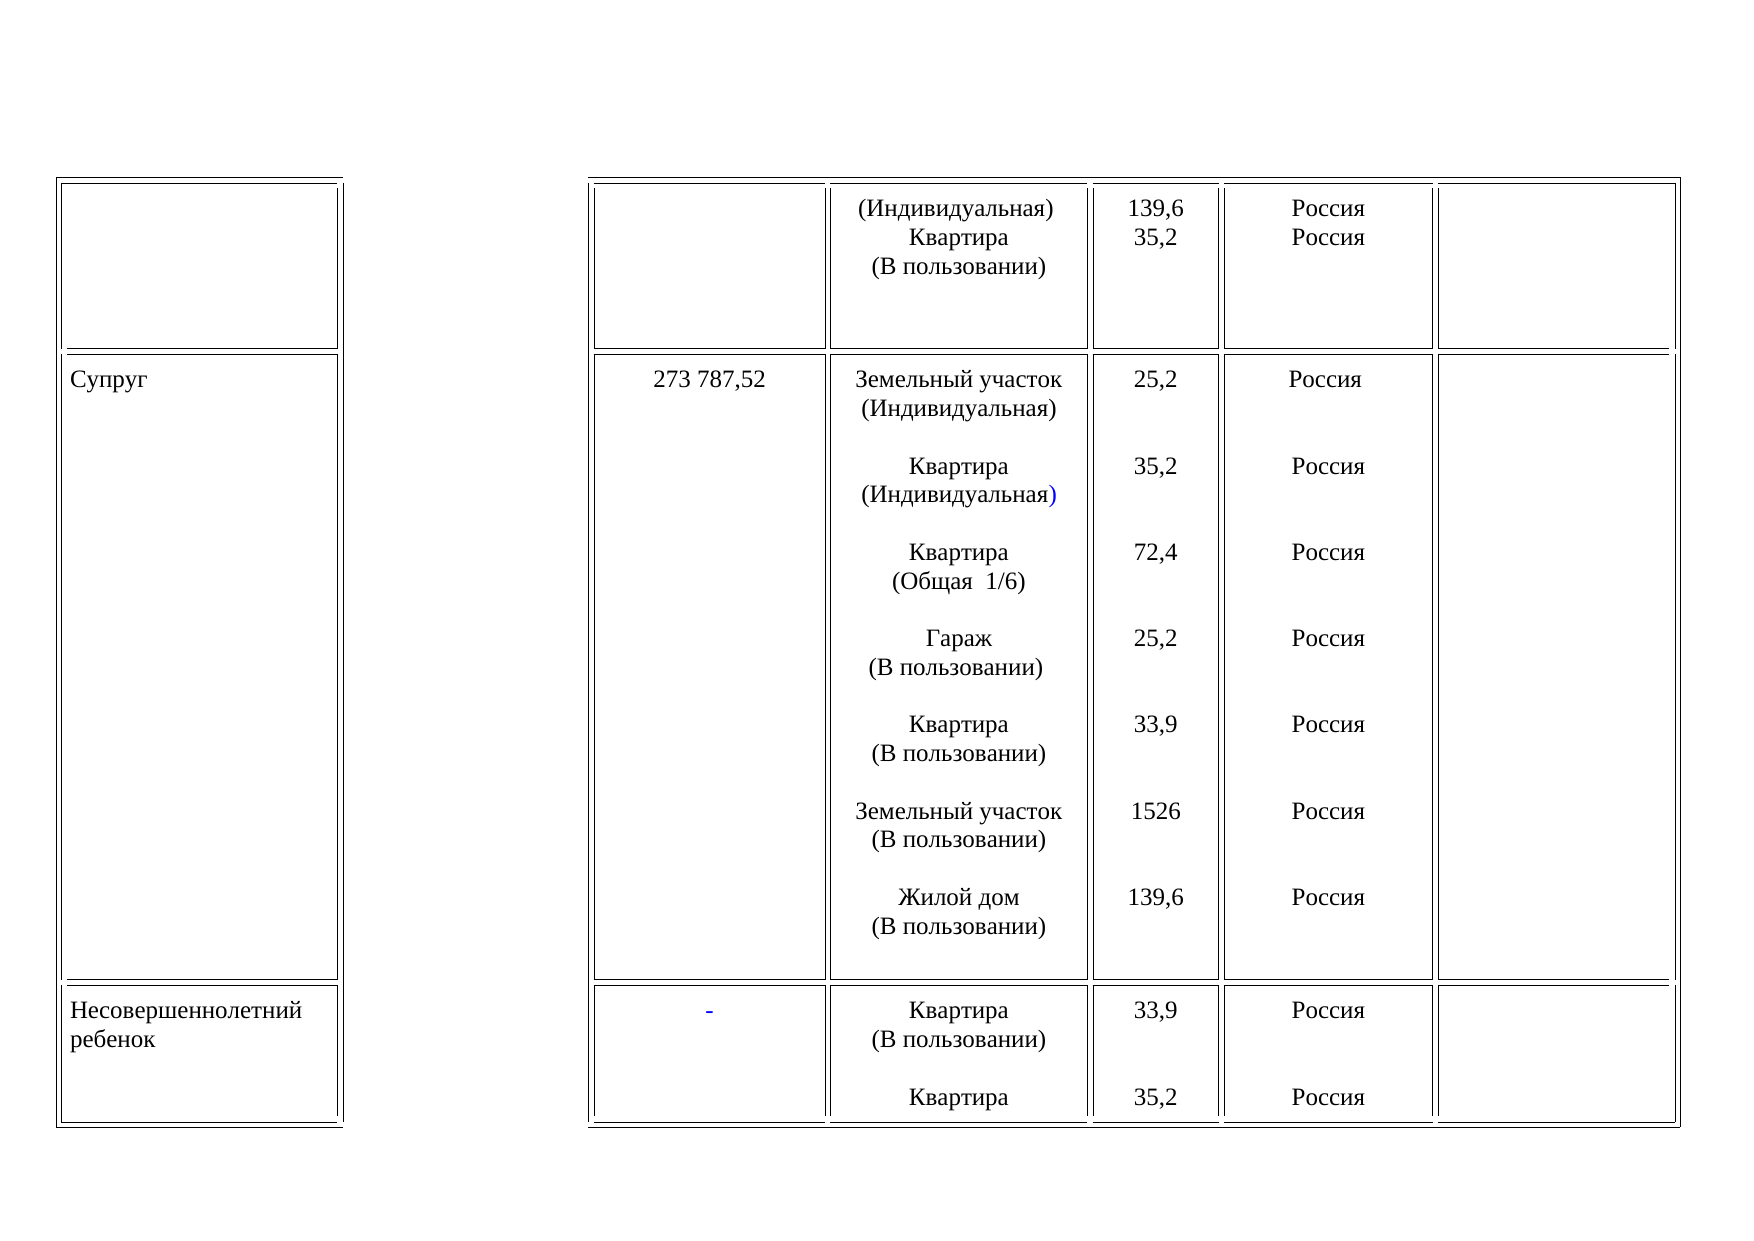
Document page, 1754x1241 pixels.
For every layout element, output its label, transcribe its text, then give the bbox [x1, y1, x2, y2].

table_cell Квартира (В пользовании) Квартира [828, 979, 1090, 1122]
table_cell Россия Россия Россия Россия Россия Россия Россия [1221, 348, 1435, 979]
table_cell [340, 177, 591, 1122]
table_cell [59, 178, 340, 348]
table_cell 273 787,52 [591, 348, 827, 979]
table_cell 139,6 35,2 [1090, 178, 1221, 348]
table_cell Супруг [59, 348, 340, 979]
table_cell [1435, 979, 1677, 1122]
table_cell (Индивидуальная) Квартира (В пользовании) [828, 178, 1090, 348]
table_cell [1435, 348, 1677, 979]
table_cell Земельный участок (Индивидуальная) Квартира (Индивидуальная) Квартира (Общая 1/6) Гараж (В пользовании) Квартира (В пользовании) Земельный участок (В пользовании) Жилой дом (В пользовании) [828, 348, 1090, 979]
table_cell 25,2 35,2 72,4 25,2 33,9 1526 139,6 [1090, 348, 1221, 979]
table_cell [1435, 178, 1677, 348]
table_cell 33,9 35,2 [1090, 979, 1221, 1122]
table_cell Несовершеннолетний ребенок [59, 979, 340, 1122]
table_cell - [591, 979, 827, 1122]
table_cell [591, 178, 827, 348]
table_cell Россия Россия [1221, 178, 1435, 348]
table_cell Россия Россия [1221, 979, 1435, 1122]
